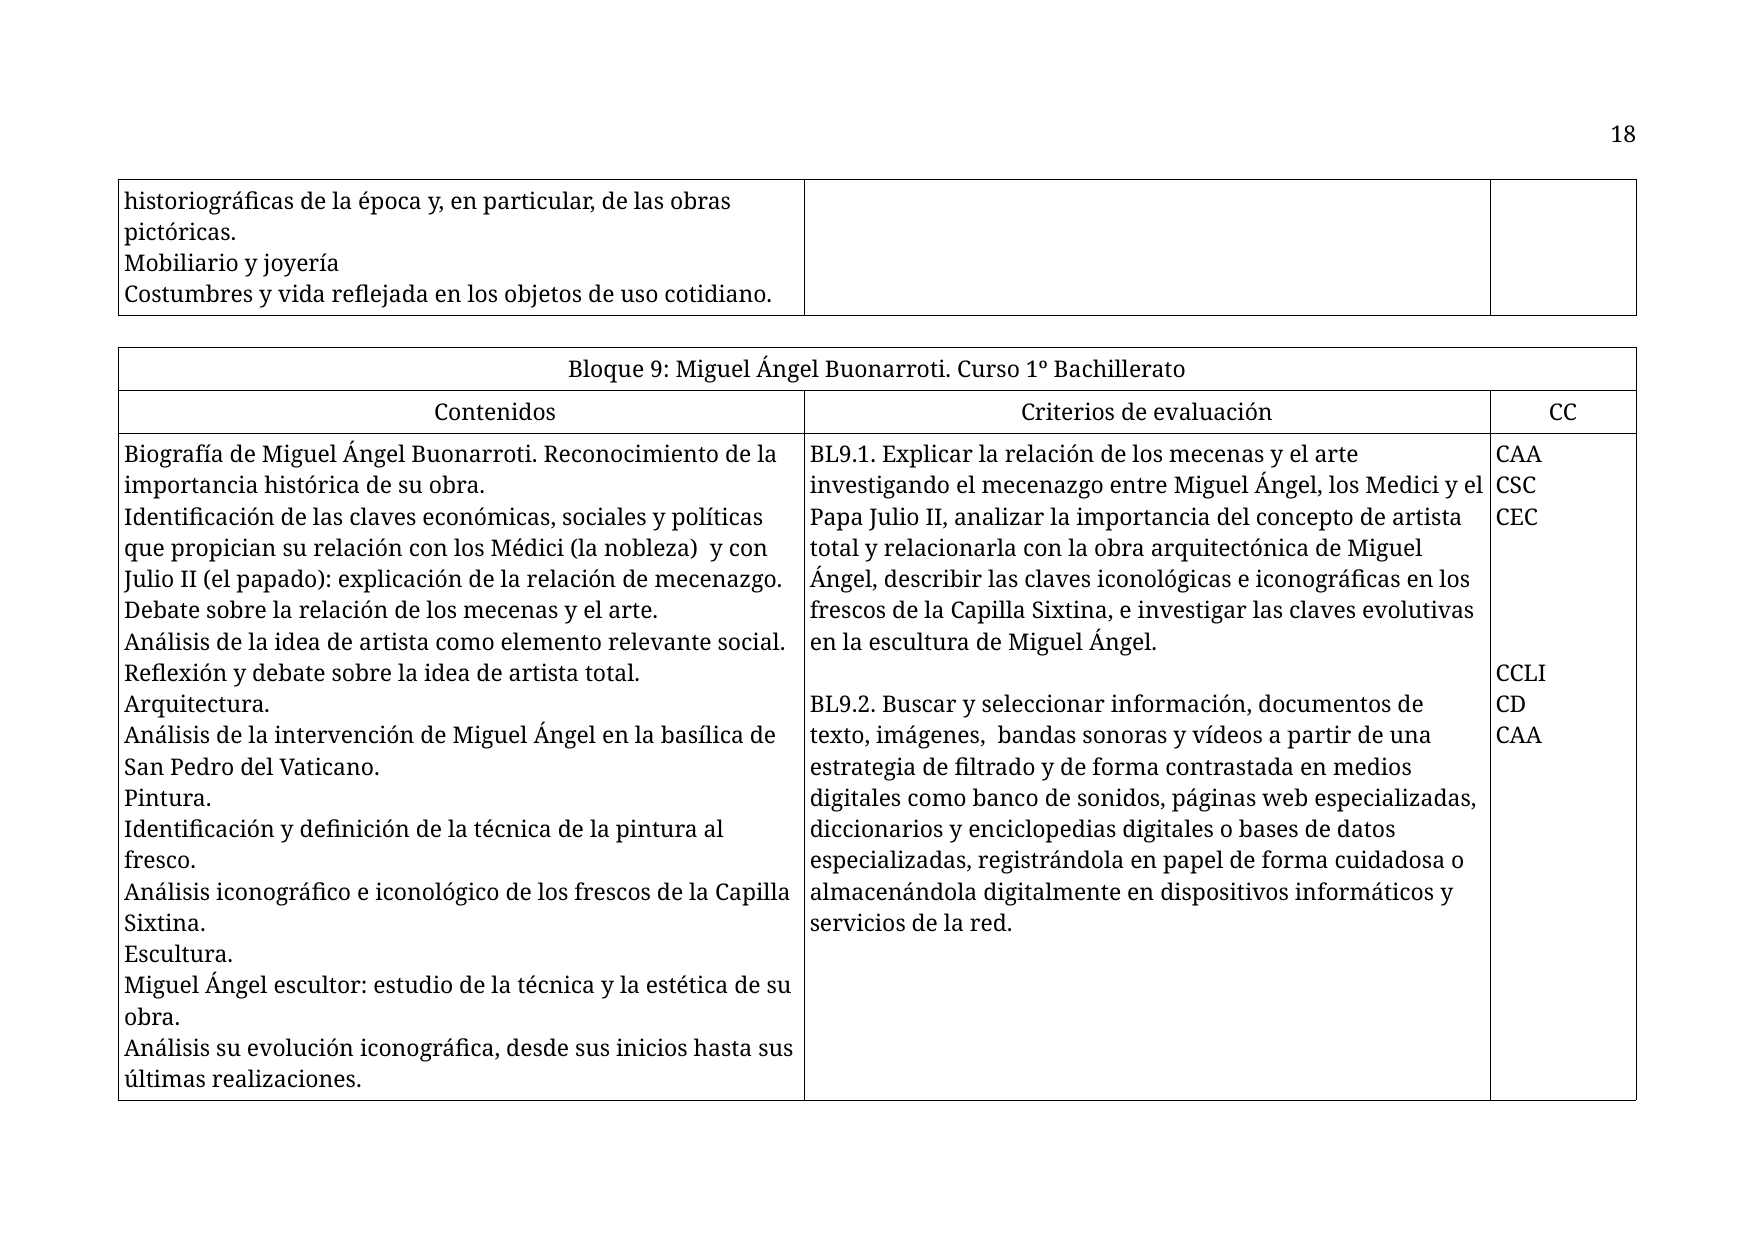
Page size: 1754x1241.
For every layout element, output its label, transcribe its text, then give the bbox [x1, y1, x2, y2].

table_cell CC [1491, 391, 1636, 432]
table_cell Biografía de Miguel Ángel Buonarroti. Reconocimiento de la importancia histórica de su obra. Identificación de las claves económicas, sociales y políticas que propician su relación con los Médici (la nobleza) y con Julio II (el papado): explicación de la relación de mecenazgo. Debate sobre la relación de los mecenas y el arte. Análisis de la idea de artista como elemento relevante social. Reflexión y debate sobre la idea de artista total. Arquitectura. Análisis de la intervención de Miguel Ángel en la basílica de San Pedro del Vaticano. Pintura. Identificación y definición de la técnica de la pintura al fresco. Análisis iconográfico e iconológico de los frescos de la Capilla Sixtina. Escultura. Miguel Ángel escultor: estudio de la técnica y la estética de su obra. Análisis su evolución iconográfica, desde sus inicios hasta sus últimas realizaciones. [119, 434, 804, 1100]
table_cell Contenidos [119, 391, 804, 432]
table_cell CAA CSC CEC CCLI CD CAA [1491, 434, 1636, 1100]
table_cell [805, 180, 1490, 315]
table_cell historiográficas de la época y, en particular, de las obras pictóricas. Mobiliario y joyería Costumbres y vida reflejada en los objetos de uso cotidiano. [119, 180, 804, 315]
table_cell BL9.1. Explicar la relación de los mecenas y el arte investigando el mecenazgo entre Miguel Ángel, los Medici y el Papa Julio II, analizar la importancia del concepto de artista total y relacionarla con la obra arquitectónica de Miguel Ángel, describir las claves iconológicas e iconográficas en los frescos de la Capilla Sixtina, e investigar las claves evolutivas en la escultura de Miguel Ángel. BL9.2. Buscar y seleccionar información, documentos de texto, imágenes, bandas sonoras y vídeos a partir de una estrategia de filtrado y de forma contrastada en medios digitales como banco de sonidos, páginas web especializadas, diccionarios y enciclopedias digitales o bases de datos especializadas, registrándola en papel de forma cuidadosa o almacenándola digitalmente en dispositivos informáticos y servicios de la red. [805, 434, 1490, 1100]
table_cell Criterios de evaluación [805, 391, 1490, 432]
table_cell [1491, 180, 1636, 315]
table_header Bloque 9: Miguel Ángel Buonarroti. Curso 1º Bachillerato [119, 348, 1636, 389]
